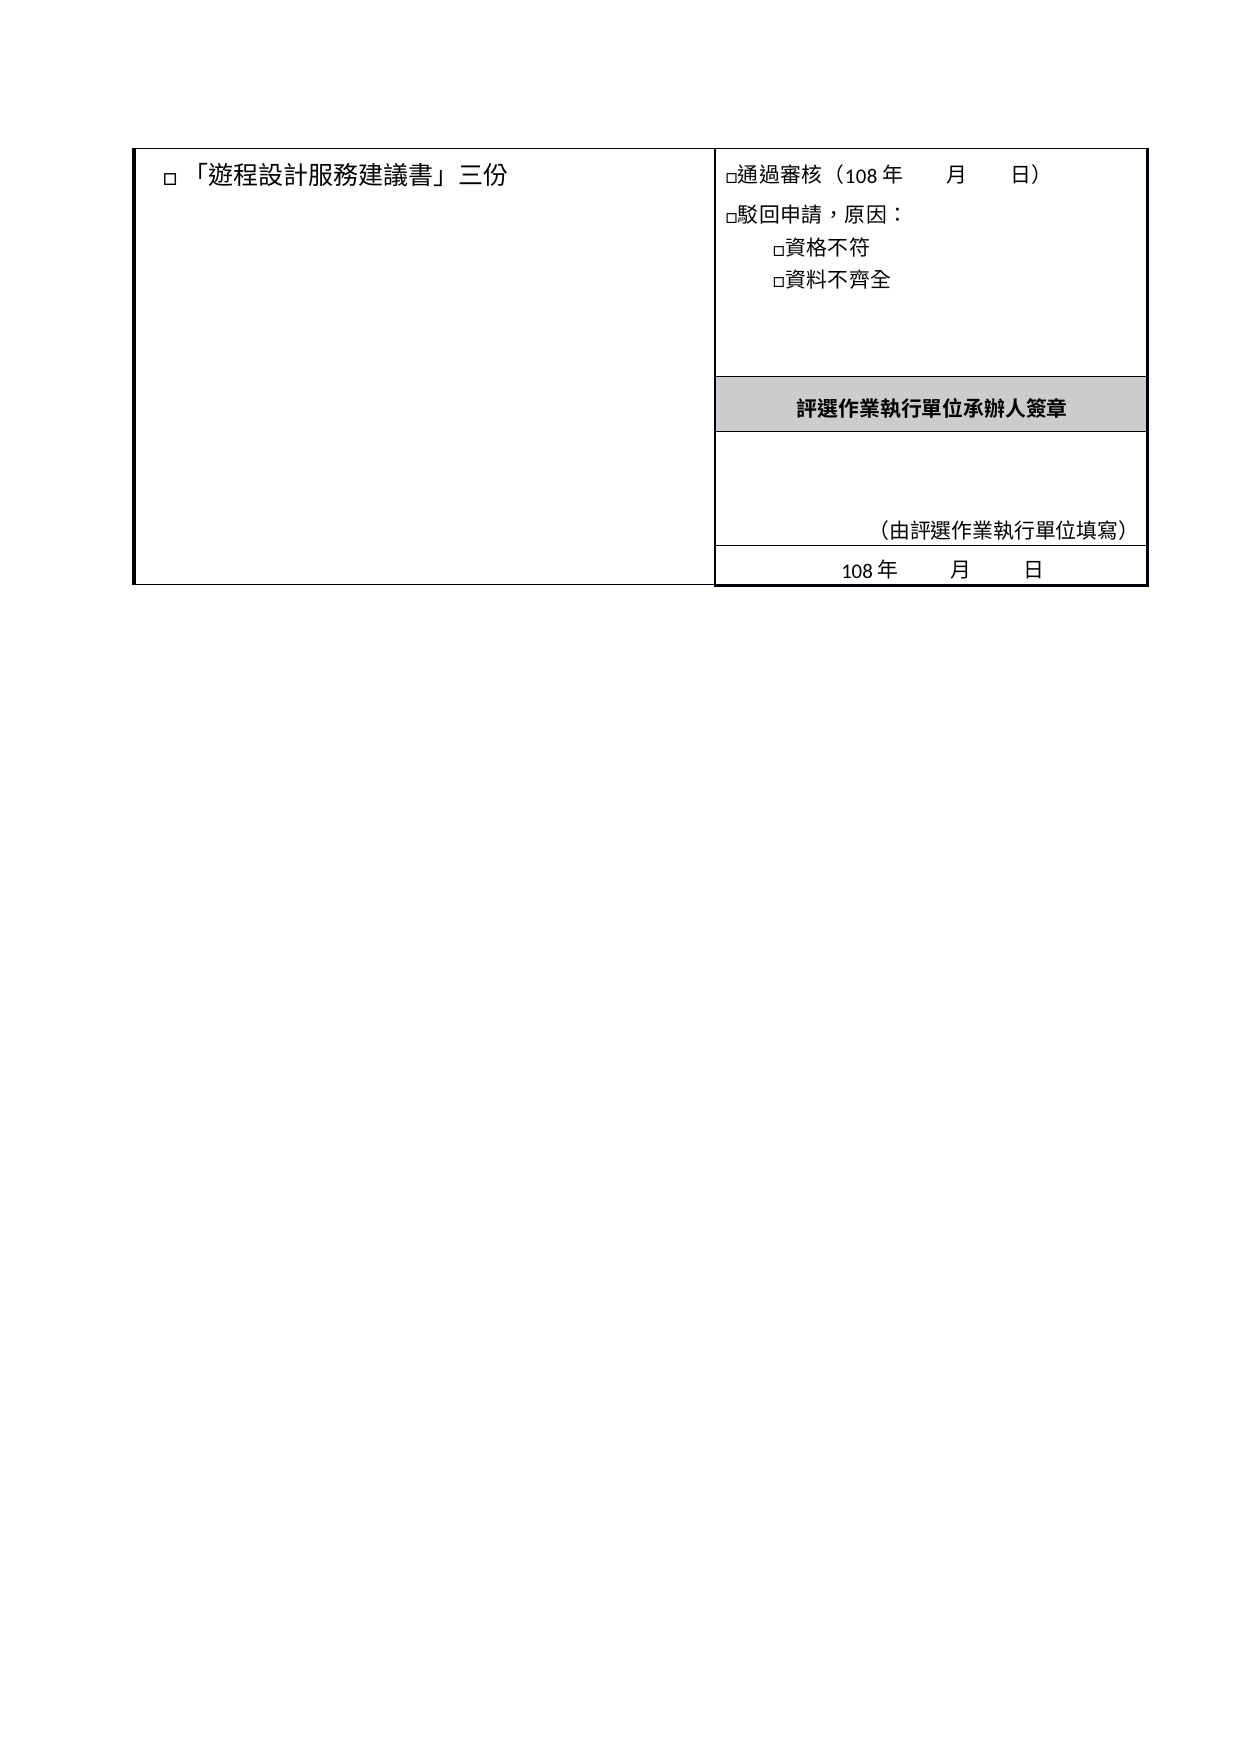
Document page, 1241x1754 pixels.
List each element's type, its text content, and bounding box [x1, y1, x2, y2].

table_cell 108 年 月 日 [716, 546, 1146, 584]
table_cell □ 「遊程設計服務建議書」三份 [136, 149, 714, 584]
table_cell 評選作業執行單位承辦人簽章 [716, 377, 1146, 431]
table_cell （由評選作業執行單位填寫） [716, 432, 1146, 545]
table_cell □通過審核（108年 月 日） □駁回申請，原因： □資格不符 □資料不齊全 [716, 149, 1146, 376]
